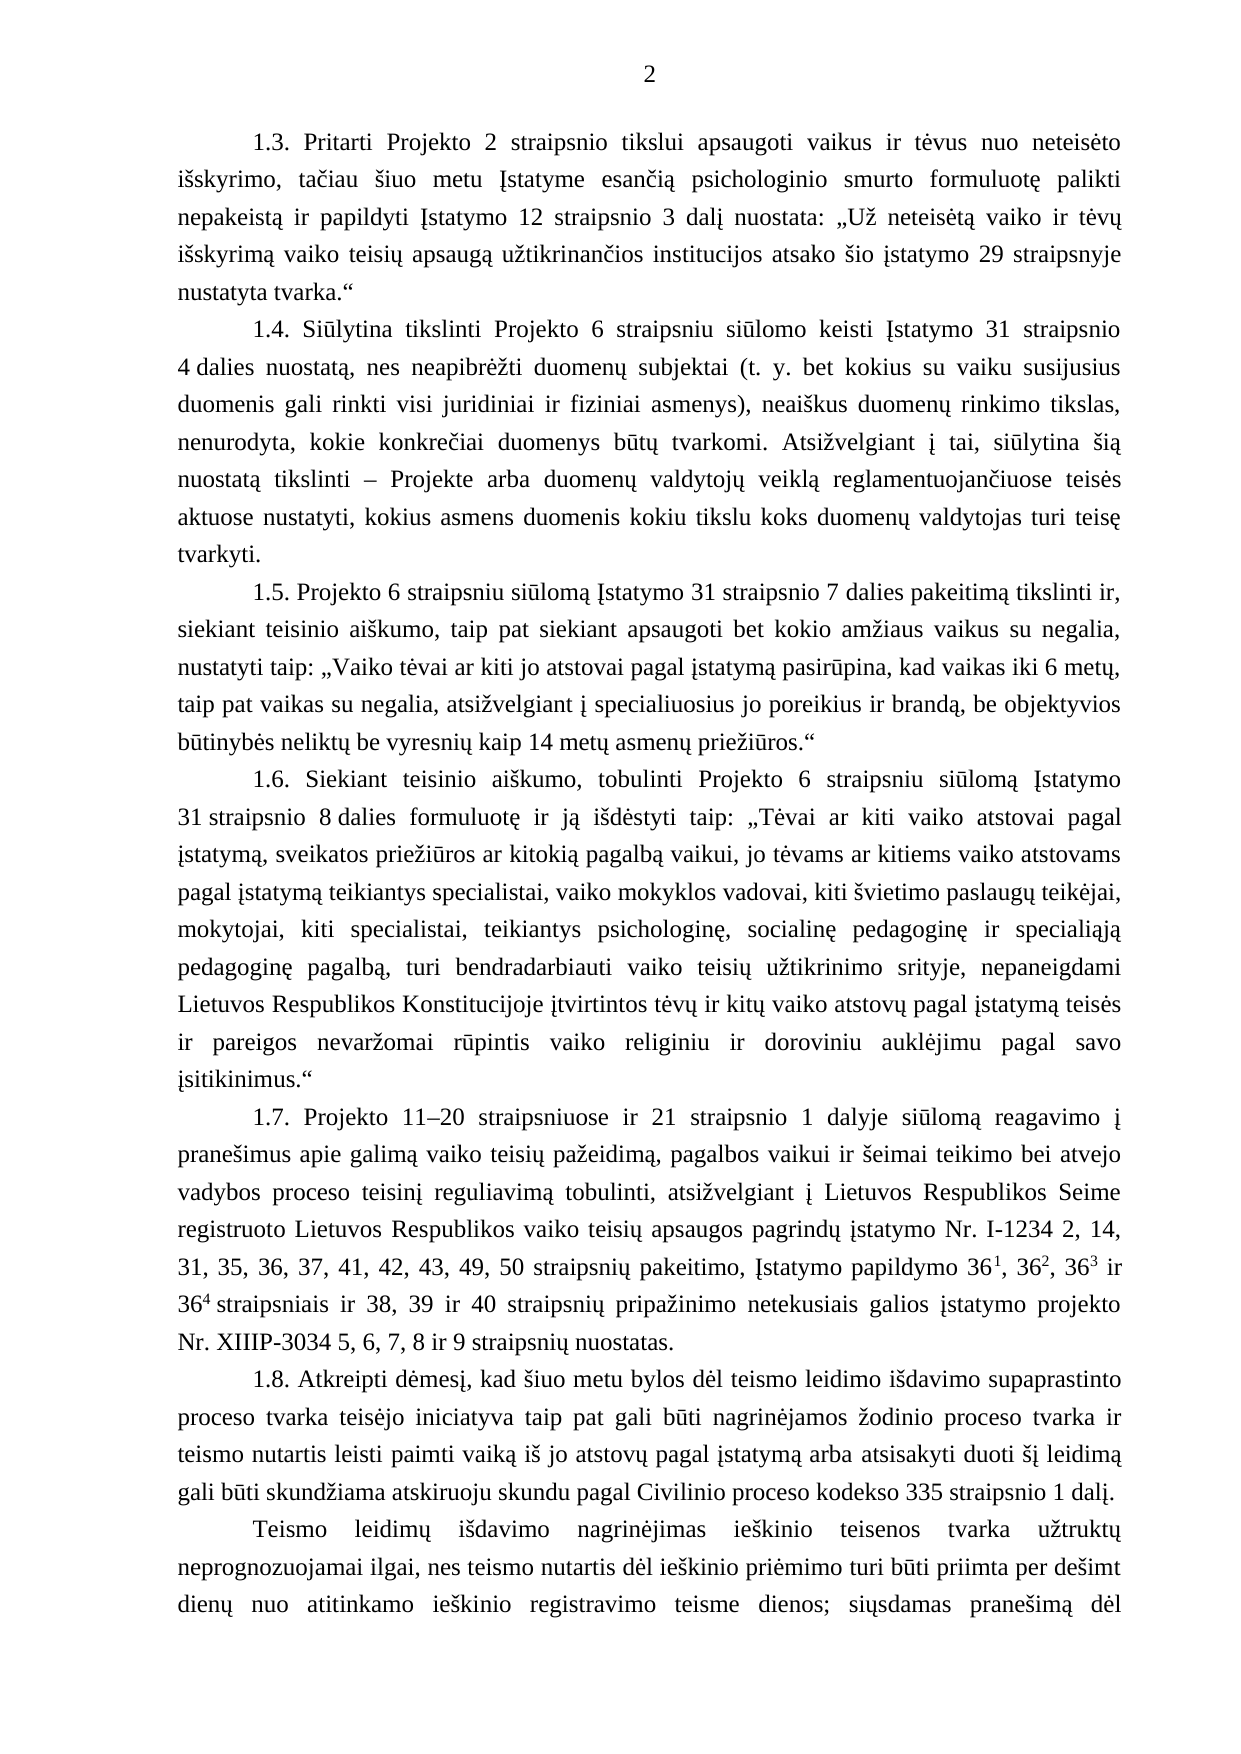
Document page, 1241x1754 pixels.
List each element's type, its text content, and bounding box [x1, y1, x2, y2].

text 1.4. Siūlytina tikslinti Projekto 6 straipsniu siūlomo keisti Įstatymo 31 straipsnio 4 dalies nuostatą, nes neapibrėžti duomenų subjektai (t. y. bet kokius su vaiku susijusius duomenis gali rinkti visi juridiniai ir fiziniai asmenys), neaiškus duomenų rinkimo tikslas, nenurodyta, kokie konkrečiai duomenys būtų tvarkomi. Atsižvelgiant į tai, siūlytina šią nuostatą tikslinti – Projekte arba duomenų valdytojų veiklą reglamentuojančiuose teisės aktuose nustatyti, kokius asmens duomenis kokiu tikslu koks duomenų valdytojas turi teisę tvarkyti. [177, 306, 1122, 568]
text 1.8. Atkreipti dėmesį, kad šiuo metu bylos dėl teismo leidimo išdavimo supaprastinto proceso tvarka teisėjo iniciatyva taip pat gali būti nagrinėjamos žodinio proceso tvarka ir teismo nutartis leisti paimti vaiką iš jo atstovų pagal įstatymą arba atsisakyti duoti šį leidimą gali būti skundžiama atskiruoju skundu pagal Civilinio proceso kodekso 335 straipsnio 1 dalį. [177, 1356, 1122, 1506]
text Teismo leidimų išdavimo nagrinėjimas ieškinio teisenos tvarka užtruktų neprognozuojamai ilgai, nes teismo nutartis dėl ieškinio priėmimo turi būti priimta per dešimt dienų nuo atitinkamo ieškinio registravimo teisme dienos; siųsdamas pranešimą dėl [177, 1506, 1122, 1618]
text 1.6. Siekiant teisinio aiškumo, tobulinti Projekto 6 straipsniu siūlomą Įstatymo 31 straipsnio 8 dalies formuluotę ir ją išdėstyti taip: „Tėvai ar kiti vaiko atstovai pagal įstatymą, sveikatos priežiūros ar kitokią pagalbą vaikui, jo tėvams ar kitiems vaiko atstovams pagal įstatymą teikiantys specialistai, vaiko mokyklos vadovai, kiti švietimo paslaugų teikėjai, mokytojai, kiti specialistai, teikiantys psichologinę, socialinę pedagoginę ir specialiąją pedagoginę pagalbą, turi bendradarbiauti vaiko teisių užtikrinimo srityje, nepaneigdami Lietuvos Respublikos Konstitucijoje įtvirtintos tėvų ir kitų vaiko atstovų pagal įstatymą teisės ir pareigos nevaržomai rūpintis vaiko religiniu ir doroviniu auklėjimu pagal savo įsitikinimus.“ [177, 756, 1122, 1093]
text 1.3. Pritarti Projekto 2 straipsnio tikslui apsaugoti vaikus ir tėvus nuo neteisėto išskyrimo, tačiau šiuo metu Įstatyme esančią psichologinio smurto formuluotę palikti nepakeistą ir papildyti Įstatymo 12 straipsnio 3 dalį nuostata: „Už neteisėtą vaiko ir tėvų išskyrimą vaiko teisių apsaugą užtikrinančios institucijos atsako šio įstatymo 29 straipsnyje nustatyta tvarka.“ [177, 118, 1122, 306]
text 1.5. Projekto 6 straipsniu siūlomą Įstatymo 31 straipsnio 7 dalies pakeitimą tikslinti ir, siekiant teisinio aiškumo, taip pat siekiant apsaugoti bet kokio amžiaus vaikus su negalia, nustatyti taip: „Vaiko tėvai ar kiti jo atstovai pagal įstatymą pasirūpina, kad vaikas iki 6 metų, taip pat vaikas su negalia, atsižvelgiant į specialiuosius jo poreikius ir brandą, be objektyvios būtinybės neliktų be vyresnių kaip 14 metų asmenų priežiūros.“ [177, 568, 1122, 756]
text 1.7. Projekto 11–20 straipsniuose ir 21 straipsnio 1 dalyje siūlomą reagavimo į pranešimus apie galimą vaiko teisių pažeidimą, pagalbos vaikui ir šeimai teikimo bei atvejo vadybos proceso teisinį reguliavimą tobulinti, atsižvelgiant į Lietuvos Respublikos Seime registruoto Lietuvos Respublikos vaiko teisių apsaugos pagrindų įstatymo Nr. I-1234 2, 14, 31, 35, 36, 37, 41, 42, 43, 49, 50 straipsnių pakeitimo, Įstatymo papildymo 361, 362, 363 ir 364 straipsniais ir 38, 39 ir 40 straipsnių pripažinimo netekusiais galios įstatymo projekto Nr. XIIIP-3034 5, 6, 7, 8 ir 9 straipsnių nuostatas. [177, 1093, 1122, 1356]
